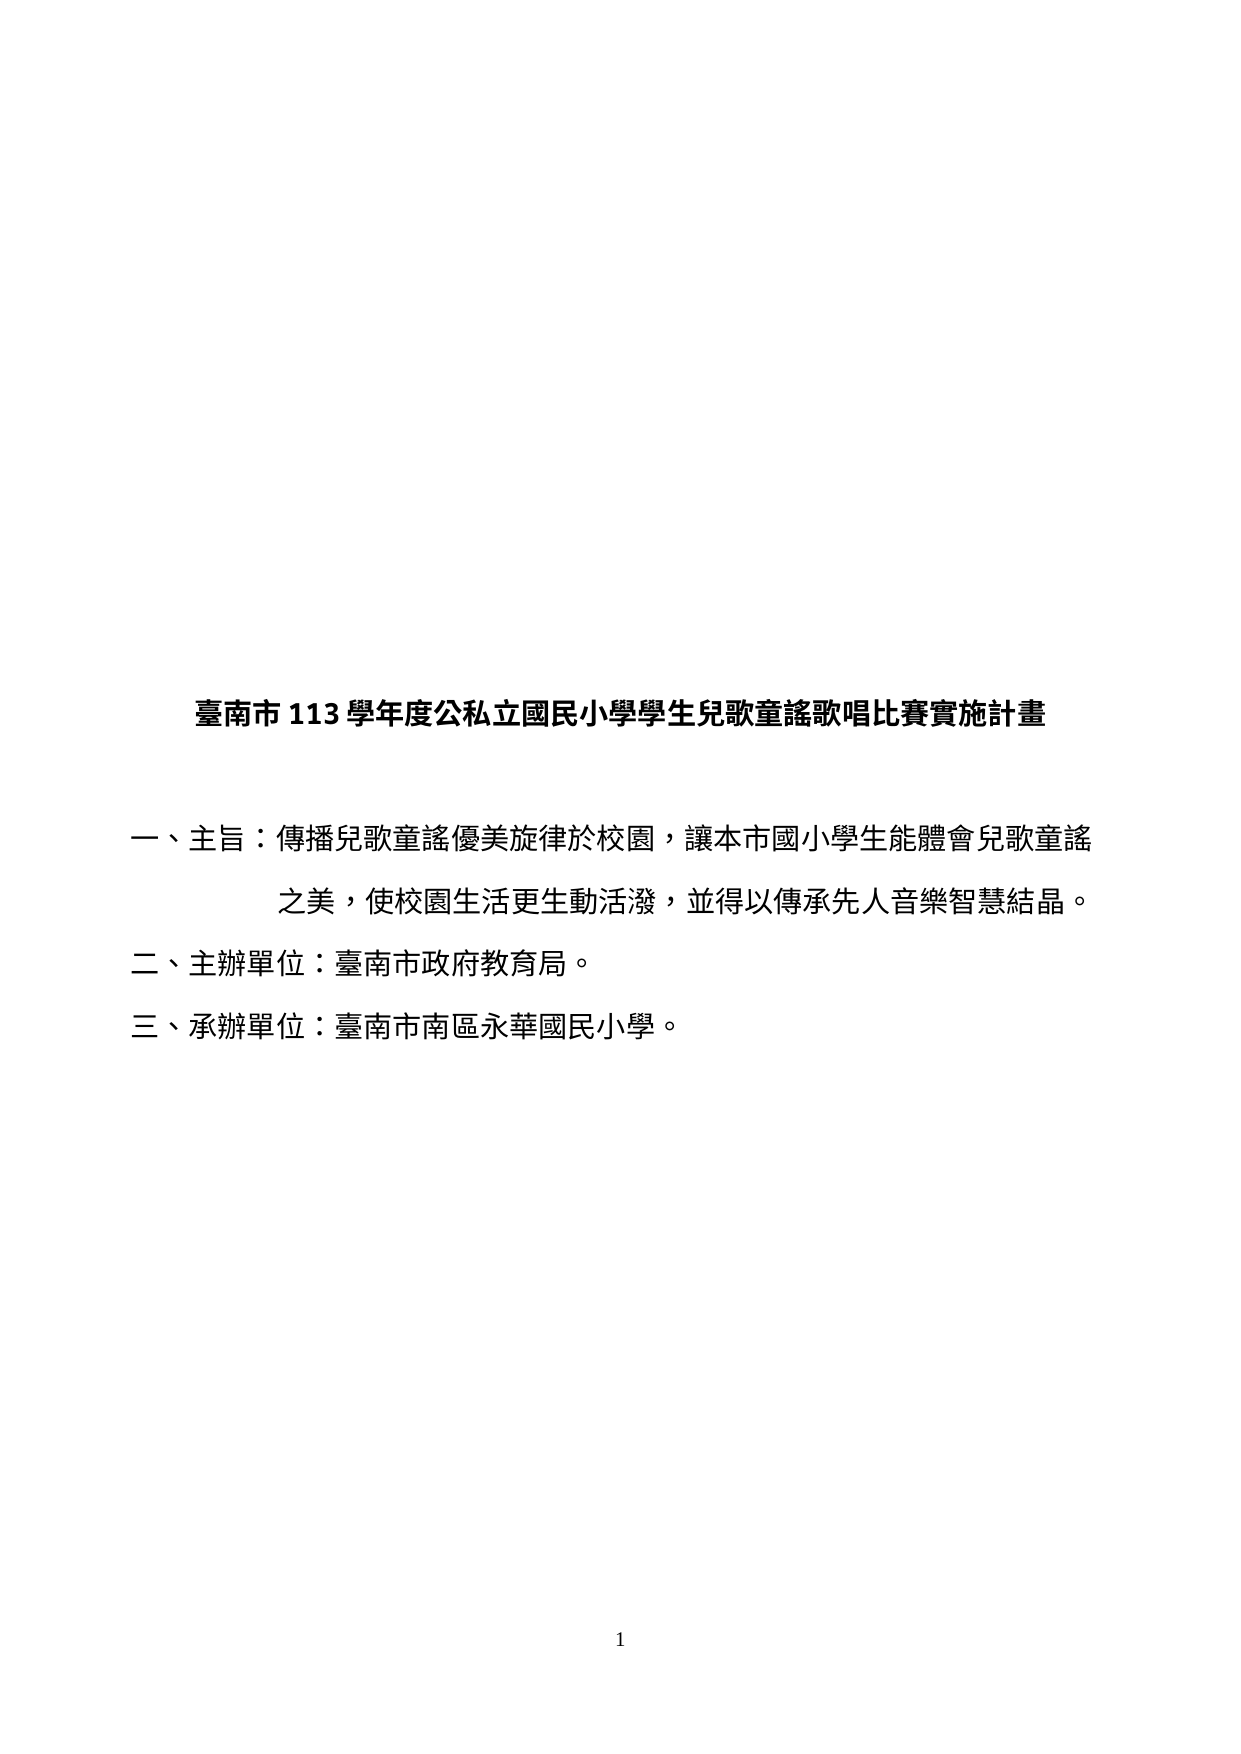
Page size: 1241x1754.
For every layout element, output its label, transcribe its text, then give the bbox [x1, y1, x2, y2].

text 臺南市113學年度公私立國民小學學生兒歌童謠歌唱比賽實施計畫 [130, 670, 1110, 733]
text 三、承辦單位：臺南市南區永華國民小學。 [130, 983, 1110, 1045]
text 二、主辦單位：臺南市政府教育局。 [130, 920, 1110, 983]
text 一、主旨：傳播兒歌童謠優美旋律於校園，讓本市國小學生能體會兒歌童謠之美，使校園生活更生動活潑，並得以傳承先人音樂智慧結晶。 [130, 795, 1110, 920]
